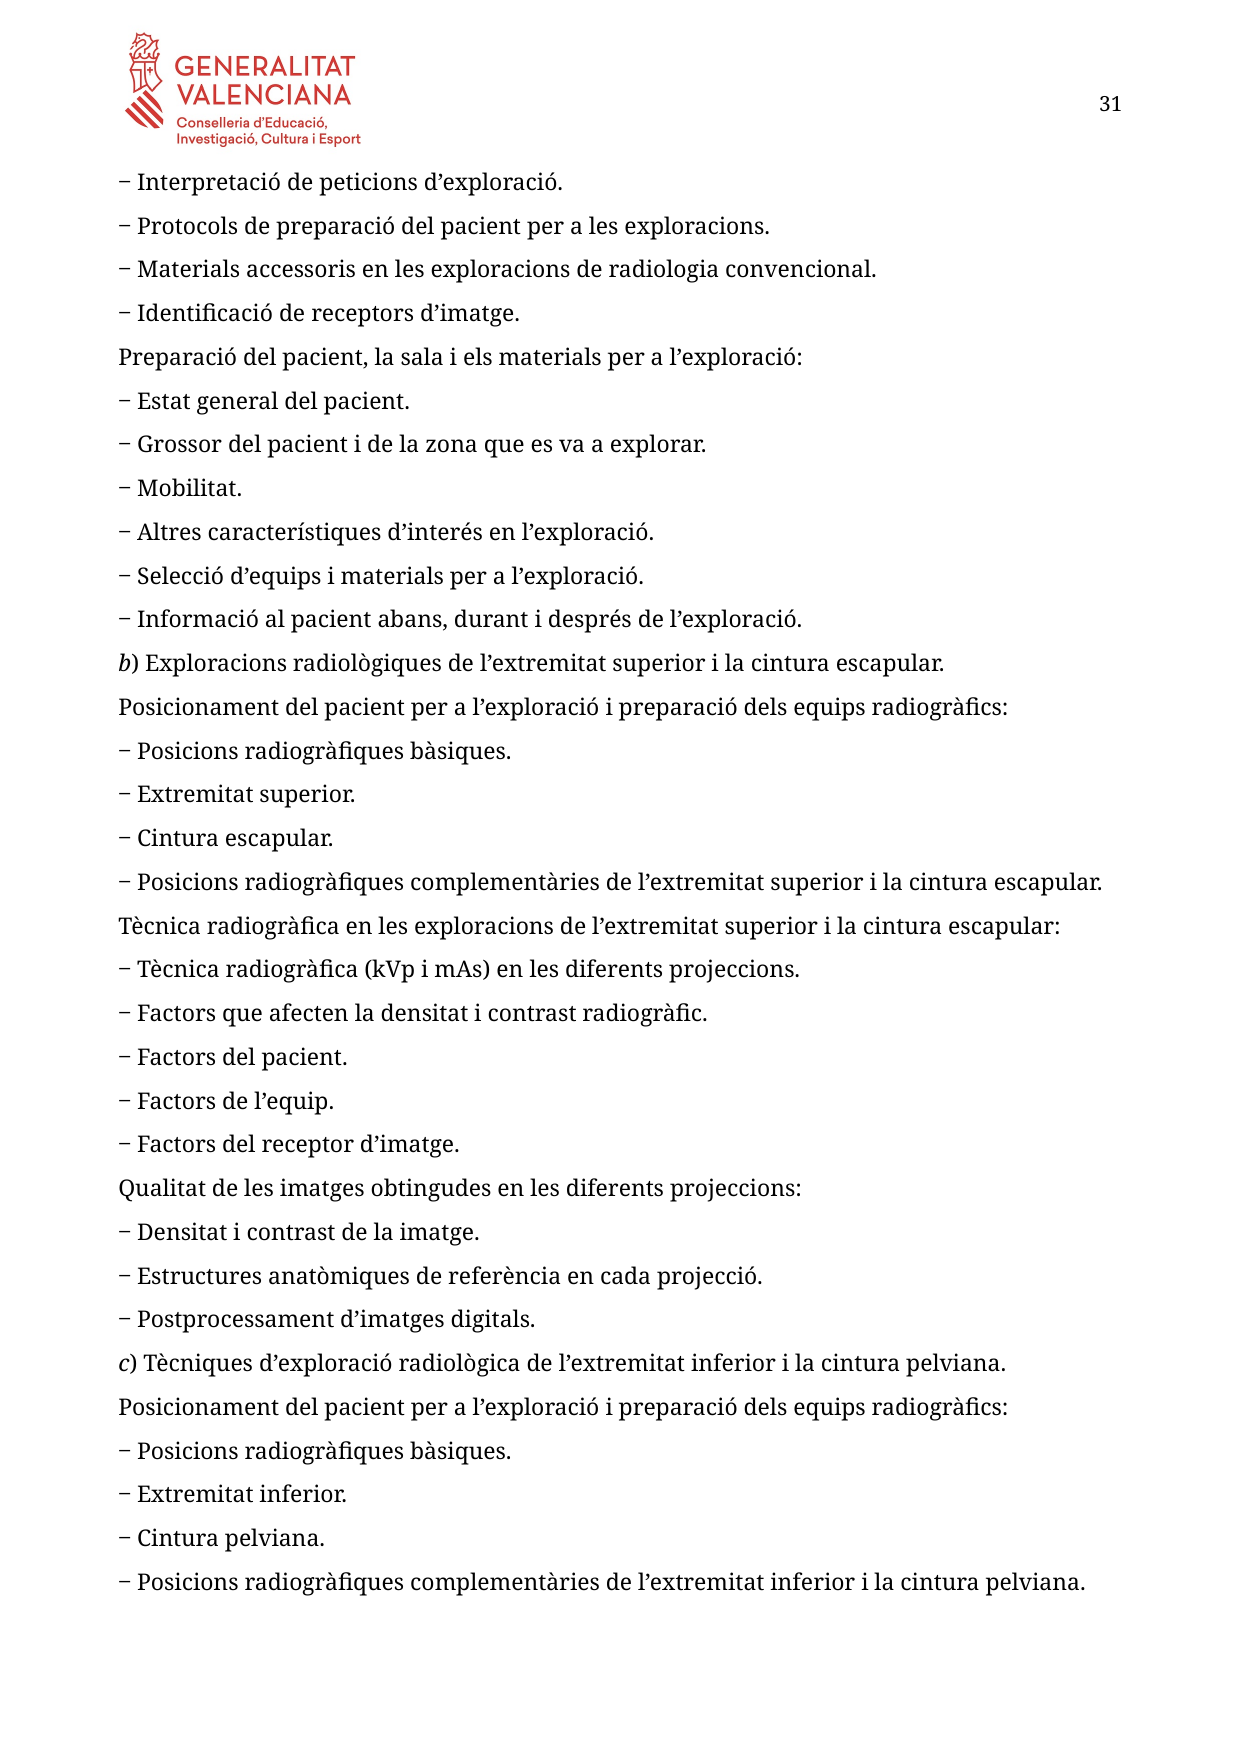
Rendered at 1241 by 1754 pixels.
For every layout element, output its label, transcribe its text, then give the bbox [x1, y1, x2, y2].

text Posicionament del pacient per a l’exploració i preparació dels equips radiogràfics: [118, 691, 1122, 722]
text ‒ Identificació de receptors d’imatge. [118, 297, 1122, 328]
text ‒ Cintura pelviana. [118, 1522, 1122, 1553]
text ‒ Tècnica radiogràfica (kVp i mAs) en les diferents projeccions. [118, 953, 1122, 985]
text b) Exploracions radiològiques de l’extremitat superior i la cintura escapular. [118, 647, 1122, 678]
text Preparació del pacient, la sala i els materials per a l’exploració: [118, 341, 1122, 372]
text c) Tècniques d’exploració radiològica de l’extremitat inferior i la cintura pelviana. [118, 1347, 1122, 1378]
text ‒ Posicions radiogràfiques complementàries de l’extremitat superior i la cintura escapular. [118, 866, 1122, 897]
text ‒ Altres característiques d’interés en l’exploració. [118, 516, 1122, 547]
text Tècnica radiogràfica en les exploracions de l’extremitat superior i la cintura escapular: [118, 910, 1122, 941]
text ‒ Mobilitat. [118, 472, 1122, 503]
text ‒ Cintura escapular. [118, 822, 1122, 853]
text ‒ Protocols de preparació del pacient per a les exploracions. [118, 210, 1122, 241]
text ‒ Posicions radiogràfiques bàsiques. [118, 735, 1122, 766]
text ‒ Interpretació de peticions d’exploració. [118, 166, 1122, 197]
text ‒ Factors del pacient. [118, 1041, 1122, 1072]
text ‒ Materials accessoris en les exploracions de radiologia convencional. [118, 253, 1122, 285]
text ‒ Factors del receptor d’imatge. [118, 1128, 1122, 1160]
text ‒ Densitat i contrast de la imatge. [118, 1216, 1122, 1247]
text ‒ Selecció d’equips i materials per a l’exploració. [118, 560, 1122, 591]
text ‒ Estat general del pacient. [118, 385, 1122, 416]
text ‒ Posicions radiogràfiques complementàries de l’extremitat inferior i la cintura pelviana. [118, 1566, 1122, 1597]
text Qualitat de les imatges obtingudes en les diferents projeccions: [118, 1172, 1122, 1203]
picture [112, 17, 377, 160]
text ‒ Extremitat inferior. [118, 1478, 1122, 1510]
text ‒ Factors que afecten la densitat i contrast radiogràfic. [118, 997, 1122, 1028]
text ‒ Posicions radiogràfiques bàsiques. [118, 1435, 1122, 1466]
text ‒ Estructures anatòmiques de referència en cada projecció. [118, 1260, 1122, 1291]
text ‒ Factors de l’equip. [118, 1085, 1122, 1116]
text ‒ Extremitat superior. [118, 778, 1122, 810]
text ‒ Informació al pacient abans, durant i després de l’exploració. [118, 603, 1122, 635]
text Posicionament del pacient per a l’exploració i preparació dels equips radiogràfics: [118, 1391, 1122, 1422]
text ‒ Postprocessament d’imatges digitals. [118, 1303, 1122, 1335]
text ‒ Grossor del pacient i de la zona que es va a explorar. [118, 428, 1122, 460]
